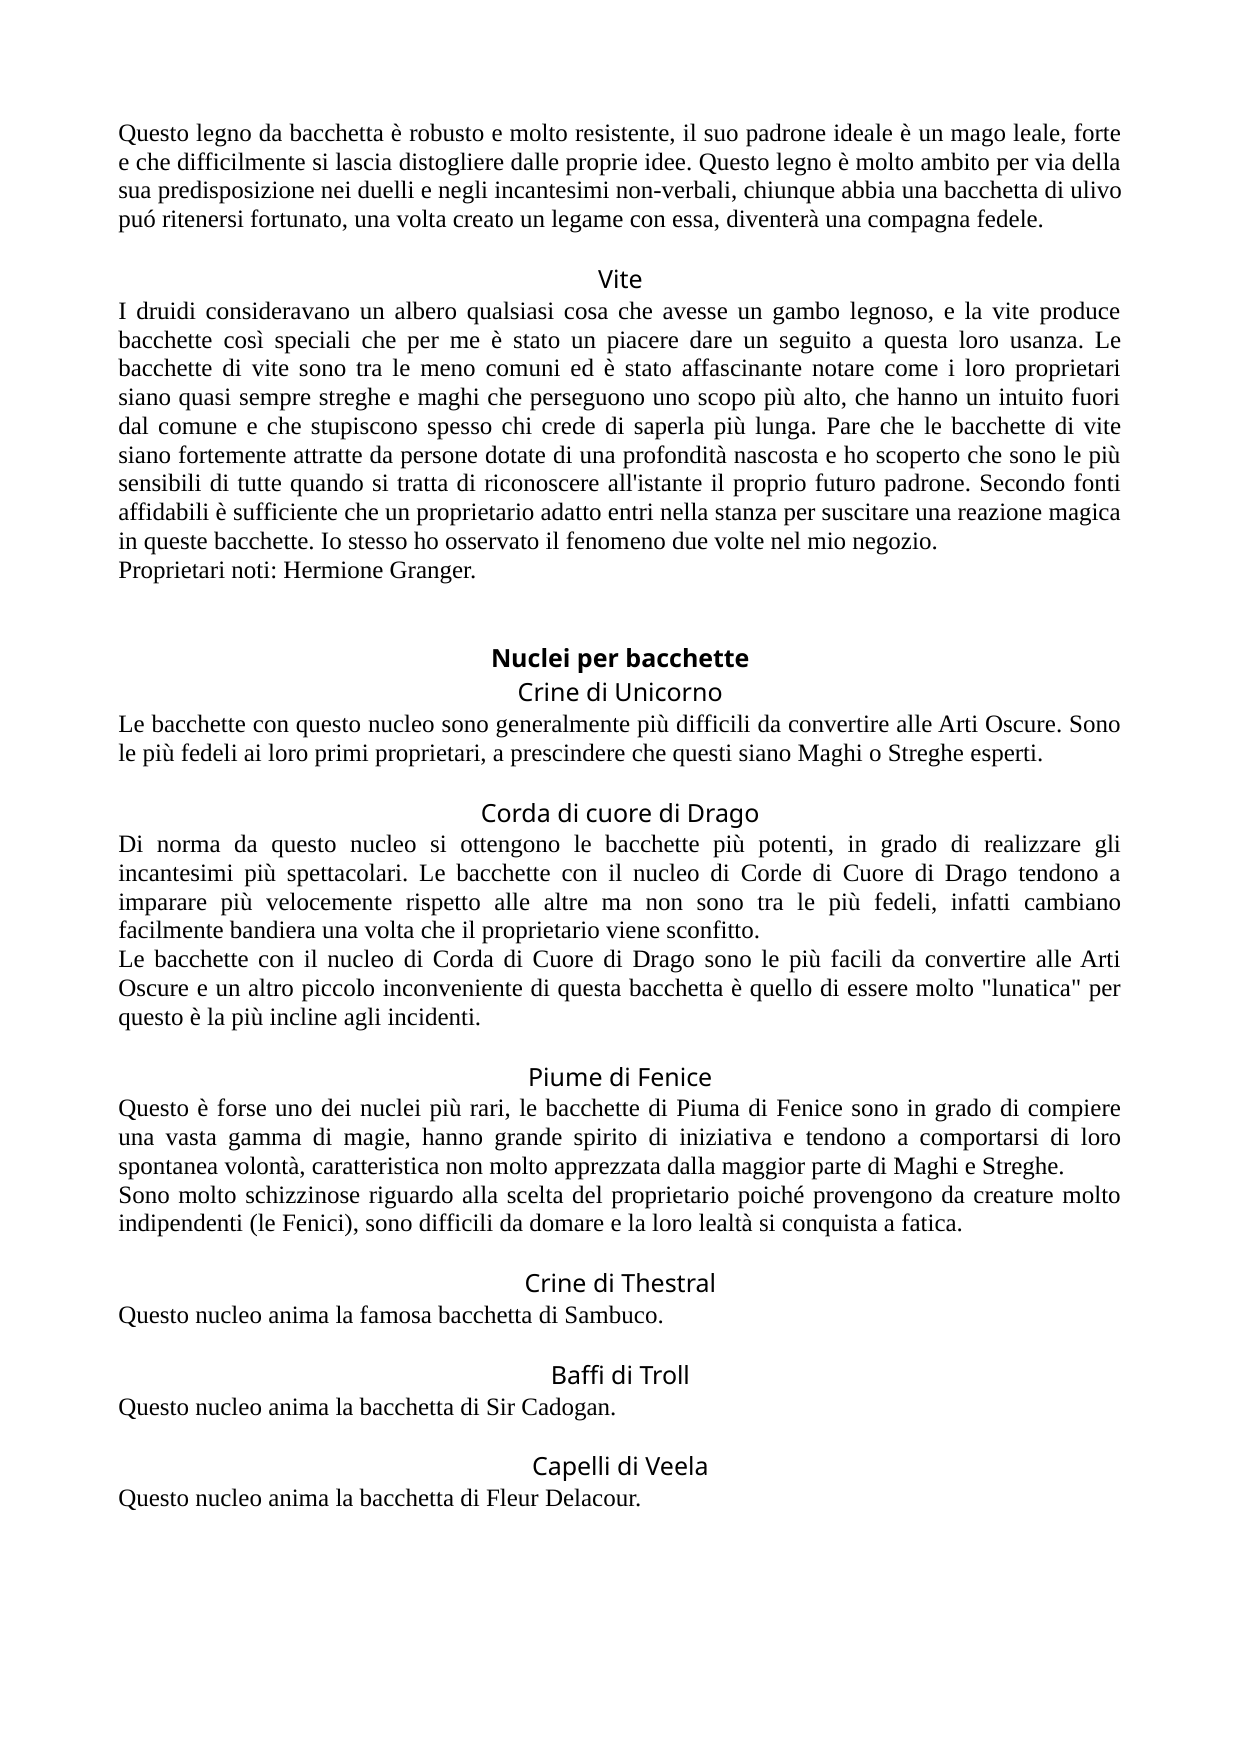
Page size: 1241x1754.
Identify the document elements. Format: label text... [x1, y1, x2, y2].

text Sono molto schizzinose riguardo alla scelta del proprietario poiché provengono da creature molto indipendenti (le Fenici), sono difficili da domare e la loro lealtà si conquista a fatica. [118, 1180, 1122, 1237]
text I druidi consideravano un albero qualsiasi cosa che avesse un gambo legnoso, e la vite produce bacchette così speciali che per me è stato un piacere dare un seguito a questa loro usanza. Le bacchette di vite sono tra le meno comuni ed è stato affascinante notare come i loro proprietari siano quasi sempre streghe e maghi che perseguono uno scopo più alto, che hanno un intuito fuori dal comune e che stupiscono spesso chi crede di saperla più lunga. Pare che le bacchette di vite siano fortemente attratte da persone dotate di una profondità nascosta e ho scoperto che sono le più sensibili di tutte quando si tratta di riconoscere all'istante il proprio futuro padrone. Secondo fonti affidabili è sufficiente che un proprietario adatto entri nella stanza per suscitare una reazione magica in queste bacchette. Io stesso ho osservato il fenomeno due volte nel mio negozio. [118, 296, 1122, 555]
text Proprietari noti: Hermione Granger. [118, 555, 1122, 583]
text Piume di Fenice [118, 1059, 1122, 1093]
text Le bacchette con questo nucleo sono generalmente più difficili da convertire alle Arti Oscure. Sono le più fedeli ai loro primi proprietari, a prescindere che questi siano Maghi o Streghe esperti. [118, 709, 1122, 767]
text Questo nucleo anima la bacchetta di Fleur Delacour. [118, 1483, 1122, 1512]
text Questo legno da bacchetta è robusto e molto resistente, il suo padrone ideale è un mago leale, forte e che difficilmente si lascia distogliere dalle proprie idee. Questo legno è molto ambito per via della sua predisposizione nei duelli e negli incantesimi non-verbali, chiunque abbia una bacchetta di ulivo puó ritenersi fortunato, una volta creato un legame con essa, diventerà una compagna fedele. [118, 118, 1122, 233]
text Crine di Unicorno [118, 675, 1122, 709]
text Capelli di Veela [118, 1449, 1122, 1483]
text Vite [118, 262, 1122, 296]
text Crine di Thestral [118, 1266, 1122, 1300]
text Questo nucleo anima la bacchetta di Sir Cadogan. [118, 1392, 1122, 1420]
text Le bacchette con il nucleo di Corda di Cuore di Drago sono le più facili da convertire alle Arti Oscure e un altro piccolo inconveniente di questa bacchetta è quello di essere molto "lunatica" per questo è la più incline agli incidenti. [118, 944, 1122, 1031]
text Nuclei per bacchette [118, 641, 1122, 675]
text Questo è forse uno dei nuclei più rari, le bacchette di Piuma di Fenice sono in grado di compiere una vasta gamma di magie, hanno grande spirito di iniziativa e tendono a comportarsi di loro spontanea volontà, caratteristica non molto apprezzata dalla maggior parte di Maghi e Streghe. [118, 1093, 1122, 1180]
text Di norma da questo nucleo si ottengono le bacchette più potenti, in grado di realizzare gli incantesimi più spettacolari. Le bacchette con il nucleo di Corde di Cuore di Drago tendono a imparare più velocemente rispetto alle altre ma non sono tra le più fedeli, infatti cambiano facilmente bandiera una volta che il proprietario viene sconfitto. [118, 829, 1122, 944]
text Corda di cuore di Drago [118, 795, 1122, 829]
text Questo nucleo anima la famosa bacchetta di Sambuco. [118, 1300, 1122, 1329]
text Baffi di Troll [118, 1357, 1122, 1392]
